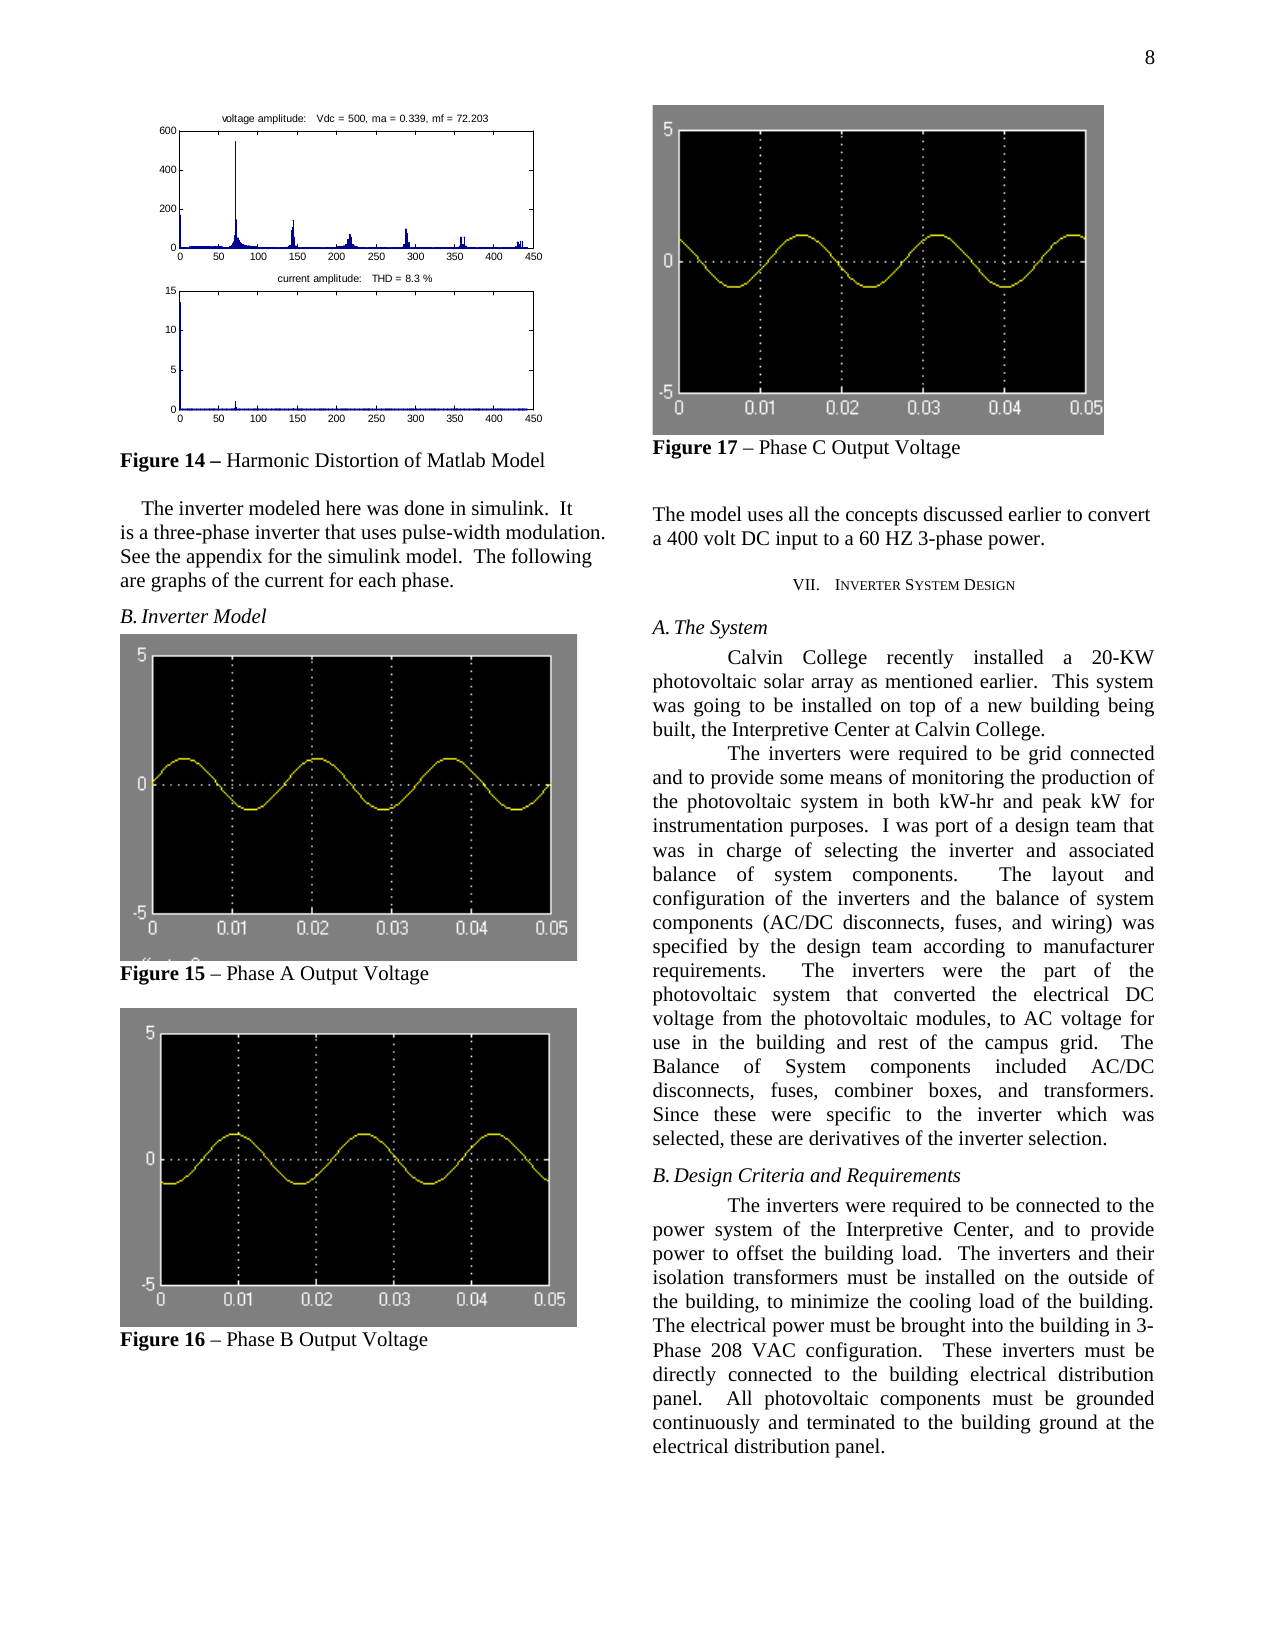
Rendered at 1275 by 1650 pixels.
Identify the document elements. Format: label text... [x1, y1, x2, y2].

text Figure 17 – Phase C Output Voltage [652, 435, 1155, 459]
text Figure 14 – Harmonic Distortion of Matlab Model [120, 447, 622, 472]
picture [120, 634, 578, 961]
text The inverter modeled here was done in simulink. It [141, 496, 622, 520]
subtitle Design Criteria and Requirements [652, 1163, 1155, 1187]
text Figure 15 – Phase A Output Voltage [120, 960, 622, 984]
subtitle Inverter System Design [652, 575, 1155, 594]
text is a three-phase inverter that uses pulse-width modulation. See the appendix for the simulink model. The following are graphs of the current for each phase. [120, 520, 622, 592]
subtitle Inverter Model [120, 604, 622, 628]
text The inverters were required to be connected to the power system of the Interpretive Center, and to provide power to offset the building load. The inverters and their isolation transformers must be installed on the outside of the building, to minimize the cooling load of the building. The electrical power must be brought into the building in 3-Phase 208 VAC configuration. These inverters must be directly connected to the building electrical distribution panel. All photovoltaic components must be grounded continuously and terminated to the building ground at the electrical distribution panel. [652, 1193, 1155, 1458]
subtitle The System [652, 615, 1155, 639]
picture [120, 1008, 577, 1327]
text Figure 16 – Phase B Output Voltage [120, 1327, 622, 1351]
text The model uses all the concepts discussed earlier to convert a 400 volt DC input to a 60 HZ 3-phase power. [652, 502, 1155, 550]
text Calvin College recently installed a 20-KW photovoltaic solar array as mentioned earlier. This system was going to be installed on top of a new building being built, the Interpretive Center at Calvin College. [652, 645, 1155, 741]
text The inverters were required to be grid connected and to provide some means of monitoring the production of the photovoltaic system in both kW-hr and peak kW for instrumentation purposes. I was port of a design team that was in charge of selecting the inverter and associated balance of system components. The layout and configuration of the inverters and the balance of system components (AC/DC disconnects, fuses, and wiring) was specified by the design team according to manufacturer requirements. The inverters were the part of the photovoltaic system that converted the electrical DC voltage from the photovoltaic modules, to AC voltage for use in the building and rest of the campus grid. The Balance of System components included AC/DC disconnects, fuses, combiner boxes, and transformers. Since these were specific to the inverter which was selected, these are derivatives of the inverter selection. [652, 741, 1155, 1150]
picture [652, 105, 1104, 435]
